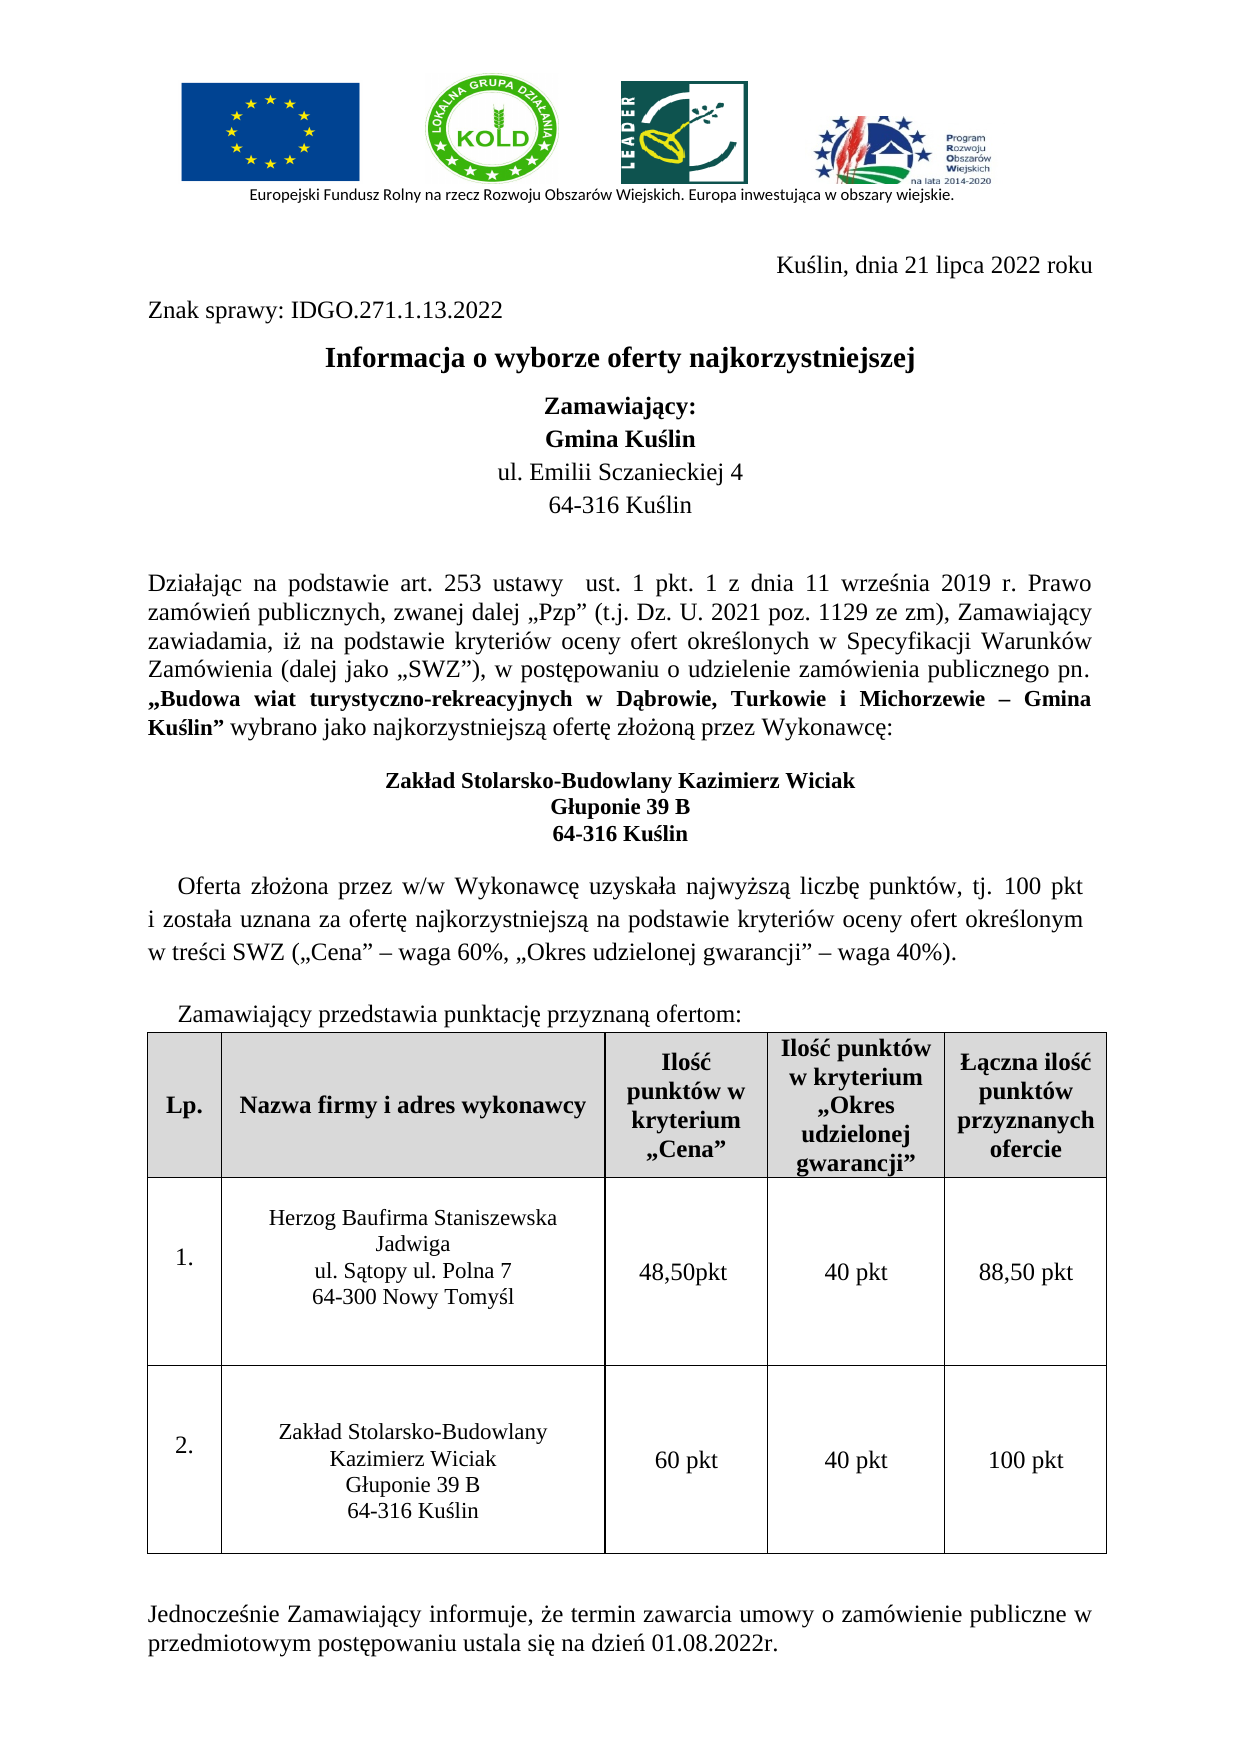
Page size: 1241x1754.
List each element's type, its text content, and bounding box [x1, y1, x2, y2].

text 64-316 Kuślin [148, 490, 1093, 518]
text Znak sprawy: IDGO.271.1.13.2022 [148, 295, 1093, 324]
text Oferta złożona przez w/w Wykonawcę uzyskała najwyższą liczbę punktów, tj. 100 pkt i została uznana za ofertę najkorzystniejszą na podstawie kryteriów oceny ofert określonym w treści SWZ („Cena” – waga 60%, „Okres udzielonej gwarancji” – waga 40%). [148, 871, 1093, 966]
text Zamawiający: [148, 391, 1093, 419]
text Informacja o wyborze oferty najkorzystniejszej [148, 341, 1093, 374]
table_cell 40 pkt [768, 1178, 944, 1365]
text 64-316 Kuślin [148, 820, 1093, 846]
table_cell 60 pkt [606, 1366, 767, 1553]
table_header Ilość punktów w kryterium „Okres udzielonej gwarancji” [768, 1033, 944, 1177]
table_cell Zakład Stolarsko-Budowlany Kazimierz Wiciak Głuponie 39 B 64-316 Kuślin [222, 1366, 604, 1553]
table_header Nazwa firmy i adres wykonawcy [222, 1033, 604, 1177]
text Jednocześnie Zamawiający informuje, że termin zawarcia umowy o zamówienie publiczne w przedmiotowym postępowaniu ustala się na dzień 01.08.2022r. [148, 1599, 1093, 1657]
table_cell 40 pkt [768, 1366, 944, 1553]
table_header Ilość punktów w kryterium „Cena” [606, 1033, 767, 1177]
table_header Lp. [148, 1033, 221, 1177]
table_cell 88,50 pkt [945, 1178, 1106, 1365]
text Kuślin, dnia 21 lipca 2022 roku [148, 250, 1093, 278]
text Zamawiający przedstawia punktację przyznaną ofertom: [148, 999, 1093, 1028]
text ul. Emilii Sczanieckiej 4 [148, 457, 1093, 486]
table_cell 100 pkt [945, 1366, 1106, 1553]
table_cell Herzog Baufirma Staniszewska Jadwiga ul. Sątopy ul. Polna 7 64-300 Nowy Tomyśl [222, 1178, 604, 1365]
text Głuponie 39 B [148, 793, 1093, 820]
text Działając na podstawie art. 253 ustawy ust. 1 pkt. 1 z dnia 11 września 2019 r. Prawo zamówień publicznych, zwanej dalej „Pzp” (t.j. Dz. U. 2021 poz. 1129 ze zm), Zamawiający zawiadamia, iż na podstawie kryteriów oceny ofert określonych w Specyfikacji Warunków Zamówienia (dalej jako „SWZ”), w postępowaniu o udzielenie zamówienia publicznego pn. „Budowa wiat turystyczno-rekreacyjnych w Dąbrowie, Turkowie i Michorzewie – Gmina Kuślin” wybrano jako najkorzystniejszą ofertę złożoną przez Wykonawcę: [148, 568, 1093, 741]
table_cell 1. [148, 1178, 221, 1365]
text Gmina Kuślin [148, 424, 1093, 452]
table_cell 48,50pkt [606, 1178, 767, 1365]
table_header Łączna ilość punktów przyznanych ofercie [945, 1033, 1106, 1177]
table_cell 2. [148, 1366, 221, 1553]
text Zakład Stolarsko-Budowlany Kazimierz Wiciak [148, 767, 1093, 793]
